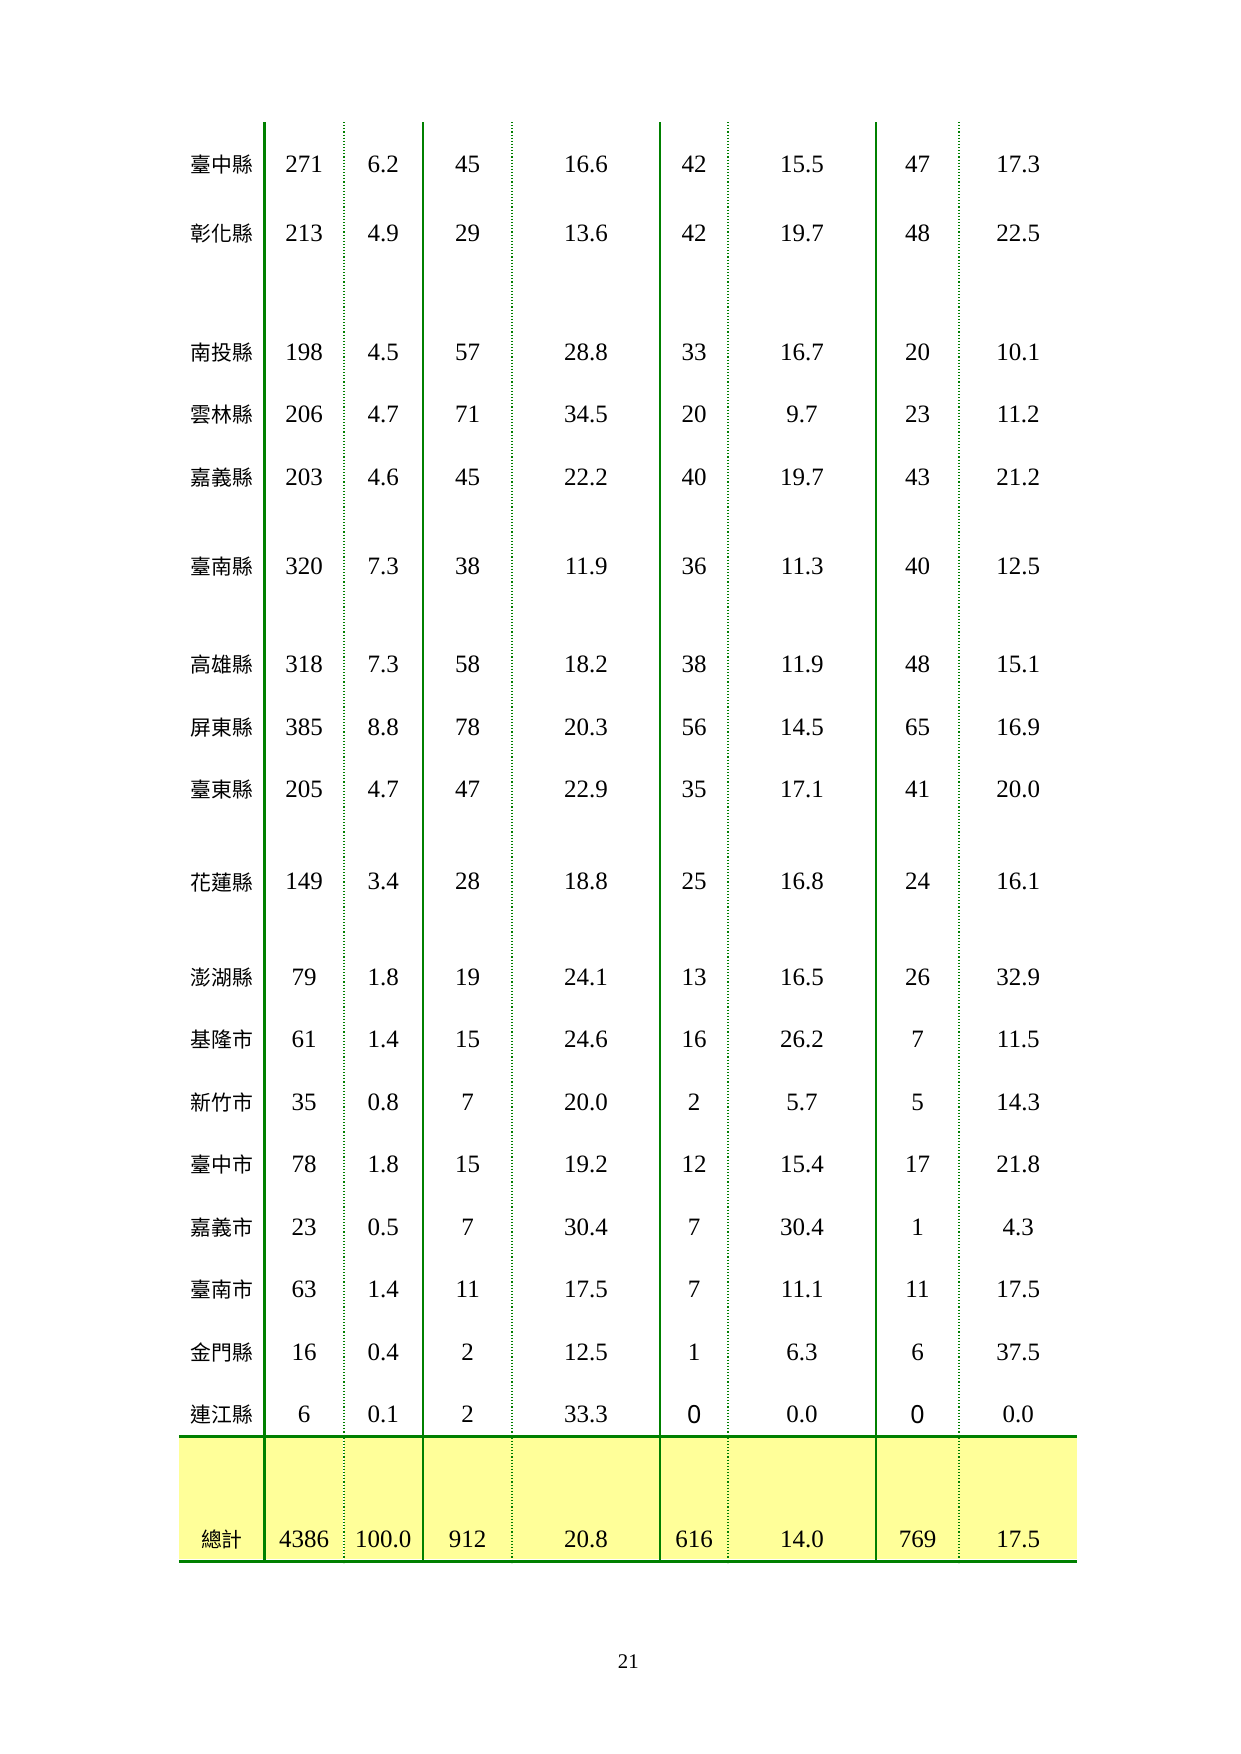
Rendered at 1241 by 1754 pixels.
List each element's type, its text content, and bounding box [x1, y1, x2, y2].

table_cell 30.4 [728, 1185, 875, 1247]
table_cell 6.3 [728, 1310, 875, 1372]
table_cell 0.5 [344, 1185, 422, 1247]
table_cell 1.4 [344, 1247, 422, 1309]
table_cell 912 [424, 1438, 512, 1559]
table_cell 6 [877, 1310, 959, 1372]
table_cell 100.0 [344, 1438, 422, 1559]
table_cell 10.1 [959, 253, 1077, 372]
table_cell 7 [877, 997, 959, 1059]
table_cell 21.2 [959, 435, 1077, 497]
table_cell 19 [424, 902, 512, 997]
table_cell 57 [424, 253, 512, 372]
table_cell 15.4 [728, 1122, 875, 1184]
table_cell 23 [877, 372, 959, 434]
table_cell 19.7 [728, 435, 875, 497]
table_cell 78 [266, 1122, 343, 1184]
table_cell 16.7 [728, 253, 875, 372]
table_cell 臺中縣 [179, 122, 263, 184]
table_cell 0.0 [728, 1372, 875, 1434]
table_cell 11.3 [728, 497, 875, 586]
table_cell 臺南市 [179, 1247, 263, 1309]
table_cell 4.7 [344, 372, 422, 434]
table_cell 58 [424, 586, 512, 684]
table_cell 4.5 [344, 253, 422, 372]
table_cell 28.8 [512, 253, 659, 372]
table_cell 16 [661, 997, 728, 1059]
table_cell 35 [266, 1060, 343, 1122]
table_cell 14.5 [728, 685, 875, 747]
table_cell 11.2 [959, 372, 1077, 434]
table_cell 205 [266, 747, 343, 809]
table_cell 2 [424, 1310, 512, 1372]
table_cell 13 [661, 902, 728, 997]
table_cell 11.9 [512, 497, 659, 586]
table_cell 7.3 [344, 586, 422, 684]
table_cell 22.5 [959, 185, 1077, 253]
table_cell 28 [424, 810, 512, 902]
table_cell 47 [424, 747, 512, 809]
table_cell 0.8 [344, 1060, 422, 1122]
table_cell 17.5 [959, 1438, 1077, 1559]
table_cell 12 [661, 1122, 728, 1184]
table_cell 0.0 [959, 1372, 1077, 1434]
table_cell 63 [266, 1247, 343, 1309]
table_cell 南投縣 [179, 253, 263, 372]
table_cell 19.7 [728, 185, 875, 253]
table_cell 318 [266, 586, 343, 684]
table_cell 37.5 [959, 1310, 1077, 1372]
table_cell 1.4 [344, 997, 422, 1059]
table_cell 42 [661, 185, 728, 253]
table_cell 23 [266, 1185, 343, 1247]
table_cell 206 [266, 372, 343, 434]
table_cell 11.1 [728, 1247, 875, 1309]
table_cell 24.1 [512, 902, 659, 997]
table_cell 18.8 [512, 810, 659, 902]
table_cell 彰化縣 [179, 185, 263, 253]
table_cell 12.5 [959, 497, 1077, 586]
table_cell 17.1 [728, 747, 875, 809]
table_cell 8.8 [344, 685, 422, 747]
table_cell 1.8 [344, 1122, 422, 1184]
table_cell 20.0 [512, 1060, 659, 1122]
table_cell 5 [877, 1060, 959, 1122]
table_cell 6.2 [344, 122, 422, 184]
table_cell 17.3 [959, 122, 1077, 184]
table_cell 71 [424, 372, 512, 434]
table_cell 1.8 [344, 902, 422, 997]
table_cell 65 [877, 685, 959, 747]
table_cell 45 [424, 122, 512, 184]
table_cell 7.3 [344, 497, 422, 586]
table_cell 連江縣 [179, 1372, 263, 1434]
table_cell 320 [266, 497, 343, 586]
table_cell 47 [877, 122, 959, 184]
table_cell 56 [661, 685, 728, 747]
table_cell 13.6 [512, 185, 659, 253]
table_cell 2 [424, 1372, 512, 1434]
table_cell 屏東縣 [179, 685, 263, 747]
table_cell 22.2 [512, 435, 659, 497]
table_cell 40 [661, 435, 728, 497]
table_cell 金門縣 [179, 1310, 263, 1372]
table_cell 769 [877, 1438, 959, 1559]
table_cell 26.2 [728, 997, 875, 1059]
table_cell 7 [424, 1185, 512, 1247]
table_cell 30.4 [512, 1185, 659, 1247]
table_cell 32.9 [959, 902, 1077, 997]
table_cell 15 [424, 1122, 512, 1184]
table_cell 19.2 [512, 1122, 659, 1184]
table_cell 22.9 [512, 747, 659, 809]
table_cell 18.2 [512, 586, 659, 684]
table_cell 38 [424, 497, 512, 586]
table_cell 11.9 [728, 586, 875, 684]
table_cell 4.6 [344, 435, 422, 497]
table_cell 0.4 [344, 1310, 422, 1372]
table_cell 總計 [179, 1438, 263, 1559]
table_cell 61 [266, 997, 343, 1059]
table_cell 1 [877, 1185, 959, 1247]
table_cell 38 [661, 586, 728, 684]
table_cell 43 [877, 435, 959, 497]
table_cell 24.6 [512, 997, 659, 1059]
table_cell 25 [661, 810, 728, 902]
table_cell 2 [661, 1060, 728, 1122]
table_cell 高雄縣 [179, 586, 263, 684]
table_cell 6 [266, 1372, 343, 1434]
table_cell 1 [661, 1310, 728, 1372]
table_cell 20.0 [959, 747, 1077, 809]
table_cell 新竹市 [179, 1060, 263, 1122]
table_cell 嘉義縣 [179, 435, 263, 497]
table_cell 4.9 [344, 185, 422, 253]
table_cell 12.5 [512, 1310, 659, 1372]
table_cell 9.7 [728, 372, 875, 434]
table_cell 7 [661, 1185, 728, 1247]
table_cell 基隆市 [179, 997, 263, 1059]
table_cell 7 [424, 1060, 512, 1122]
table_cell 45 [424, 435, 512, 497]
table_cell 16.5 [728, 902, 875, 997]
table_cell 42 [661, 122, 728, 184]
table_cell 臺南縣 [179, 497, 263, 586]
table_cell 29 [424, 185, 512, 253]
table_cell 4386 [266, 1438, 343, 1559]
table_cell 7 [661, 1247, 728, 1309]
table_cell 20.3 [512, 685, 659, 747]
table_cell 385 [266, 685, 343, 747]
table_cell 澎湖縣 [179, 902, 263, 997]
table_cell 15.1 [959, 586, 1077, 684]
table_cell 11 [424, 1247, 512, 1309]
table_cell 78 [424, 685, 512, 747]
table_cell 203 [266, 435, 343, 497]
table_cell 16.9 [959, 685, 1077, 747]
table_cell 4.3 [959, 1185, 1077, 1247]
table_cell 33 [661, 253, 728, 372]
table_cell 5.7 [728, 1060, 875, 1122]
table_cell 嘉義市 [179, 1185, 263, 1247]
table_cell 20 [661, 372, 728, 434]
table_cell 26 [877, 902, 959, 997]
table_cell 臺東縣 [179, 747, 263, 809]
table_cell 0 [661, 1372, 728, 1434]
table_cell 16.1 [959, 810, 1077, 902]
table_cell 213 [266, 185, 343, 253]
table_cell 4.7 [344, 747, 422, 809]
table_cell 20 [877, 253, 959, 372]
table_cell 271 [266, 122, 343, 184]
table_cell 臺中市 [179, 1122, 263, 1184]
table_cell 16 [266, 1310, 343, 1372]
table_cell 17.5 [959, 1247, 1077, 1309]
table_cell 33.3 [512, 1372, 659, 1434]
table_cell 48 [877, 586, 959, 684]
table_cell 3.4 [344, 810, 422, 902]
table_cell 616 [661, 1438, 728, 1559]
table_cell 花蓮縣 [179, 810, 263, 902]
table_cell 24 [877, 810, 959, 902]
table_cell 15.5 [728, 122, 875, 184]
table_cell 149 [266, 810, 343, 902]
table_cell 34.5 [512, 372, 659, 434]
table_cell 0 [877, 1372, 959, 1434]
table_cell 11 [877, 1247, 959, 1309]
table_cell 48 [877, 185, 959, 253]
table_cell 17 [877, 1122, 959, 1184]
table_cell 41 [877, 747, 959, 809]
table_cell 36 [661, 497, 728, 586]
table_cell 14.3 [959, 1060, 1077, 1122]
table_cell 198 [266, 253, 343, 372]
table_cell 20.8 [512, 1438, 659, 1559]
table_cell 0.1 [344, 1372, 422, 1434]
table_cell 21.8 [959, 1122, 1077, 1184]
table_cell 11.5 [959, 997, 1077, 1059]
table_cell 14.0 [728, 1438, 875, 1559]
table_cell 16.6 [512, 122, 659, 184]
table_cell 40 [877, 497, 959, 586]
table_cell 35 [661, 747, 728, 809]
table_cell 雲林縣 [179, 372, 263, 434]
table_cell 79 [266, 902, 343, 997]
table_cell 17.5 [512, 1247, 659, 1309]
table_cell 16.8 [728, 810, 875, 902]
table_cell 15 [424, 997, 512, 1059]
